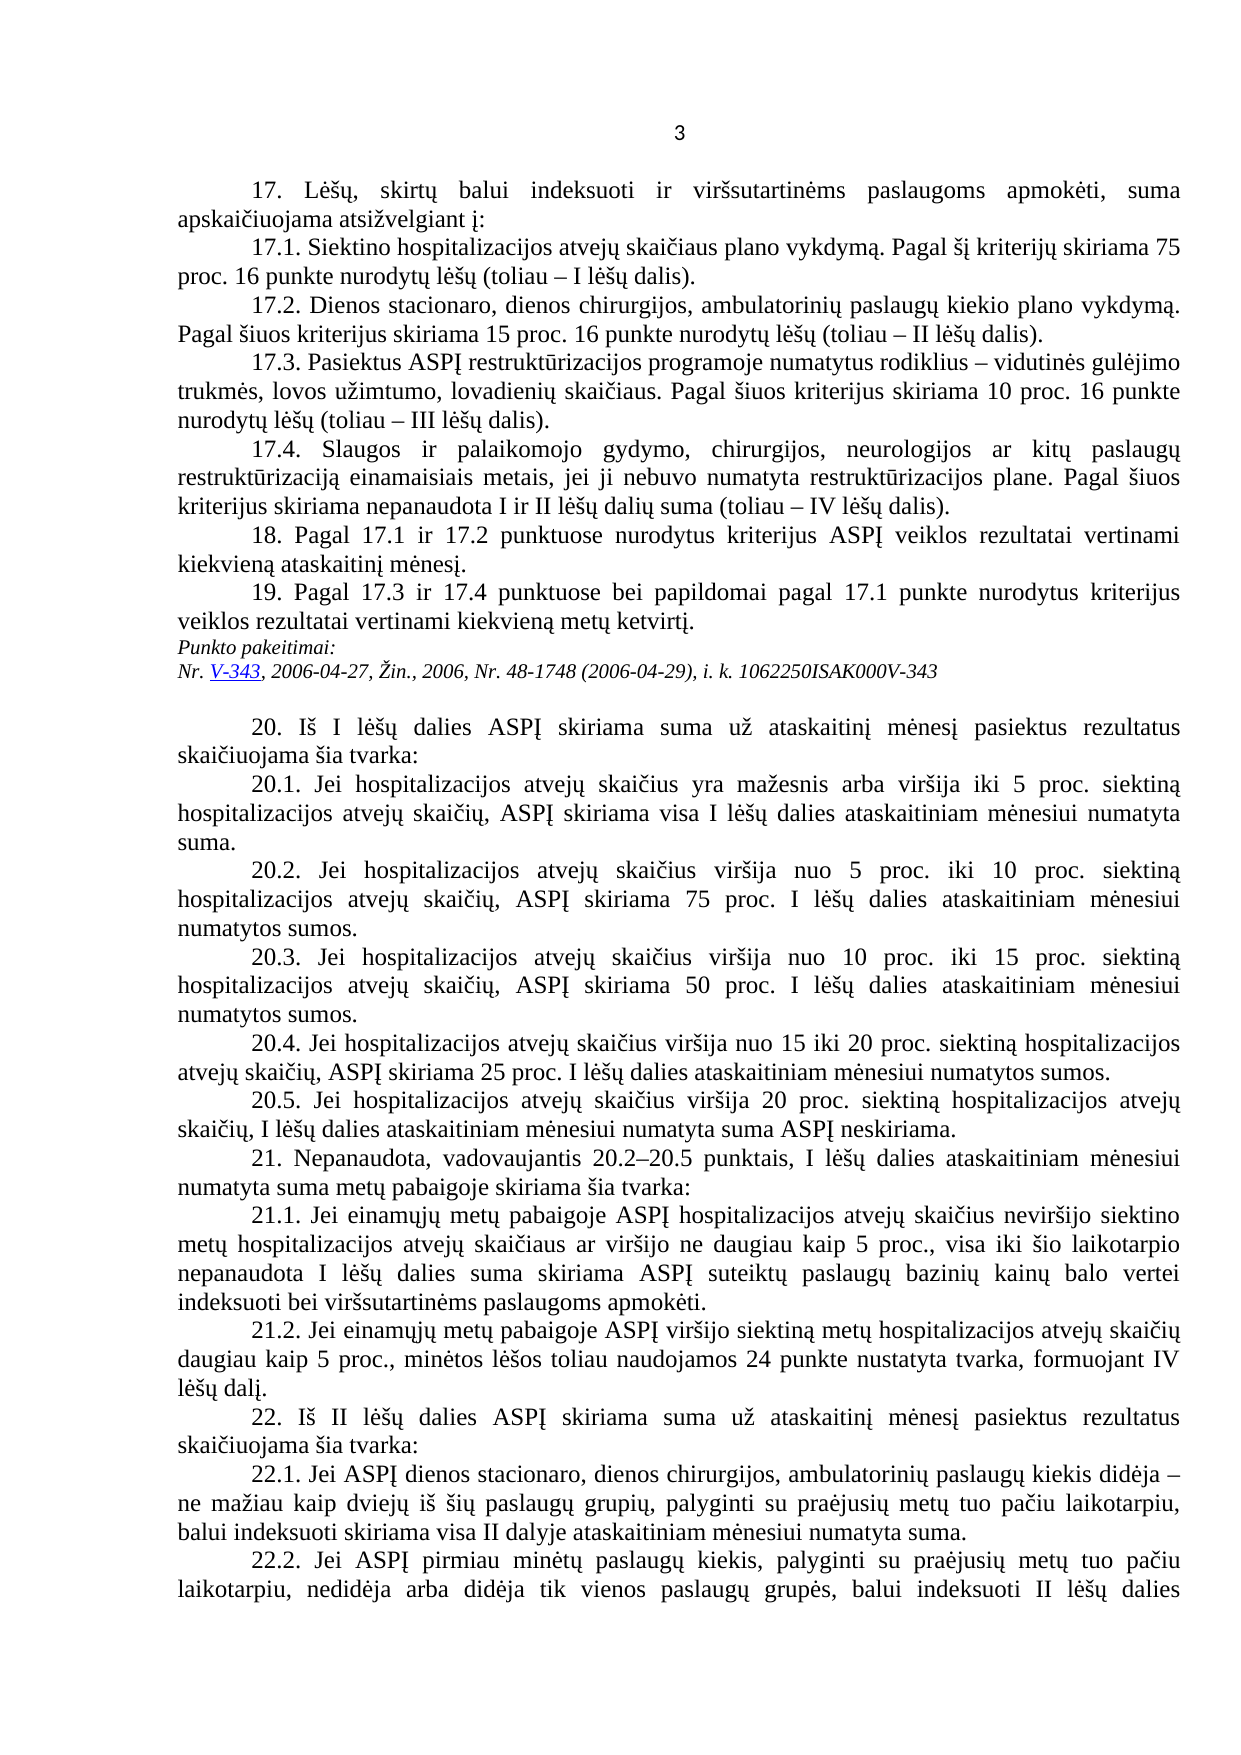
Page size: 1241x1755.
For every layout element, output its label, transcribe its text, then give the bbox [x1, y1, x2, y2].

text 20.4. Jei hospitalizacijos atvejų skaičius viršija nuo 15 iki 20 proc. siektiną hospitalizacijos atvejų skaičių, ASPĮ skiriama 25 proc. I lėšų dalies ataskaitiniam mėnesiui numatytos sumos. [177, 1028, 1181, 1086]
text 17.2. Dienos stacionaro, dienos chirurgijos, ambulatorinių paslaugų kiekio plano vykdymą. Pagal šiuos kriterijus skiriama 15 proc. 16 punkte nurodytų lėšų (toliau – II lėšų dalis). [177, 290, 1181, 347]
text 18. Pagal 17.1 ir 17.2 punktuose nurodytus kriterijus ASPĮ veiklos rezultatai vertinami kiekvieną ataskaitinį mėnesį. [177, 520, 1181, 577]
text 21. Nepanaudota, vadovaujantis 20.2–20.5 punktais, I lėšų dalies ataskaitiniam mėnesiui numatyta suma metų pabaigoje skiriama šia tvarka: [177, 1143, 1181, 1201]
text 17. Lėšų, skirtų balui indeksuoti ir viršsutartinėms paslaugoms apmokėti, suma apskaičiuojama atsižvelgiant į: [177, 175, 1181, 232]
text Nr. V-343, 2006-04-27, Žin., 2006, Nr. 48-1748 (2006-04-29), i. k. 1062250ISAK000V-343 [177, 659, 1181, 683]
text 22.1. Jei ASPĮ dienos stacionaro, dienos chirurgijos, ambulatorinių paslaugų kiekis didėja – ne mažiau kaip dviejų iš šių paslaugų grupių, palyginti su praėjusių metų tuo pačiu laikotarpiu, balui indeksuoti skiriama visa II dalyje ataskaitiniam mėnesiui numatyta suma. [177, 1459, 1181, 1546]
text 17.1. Siektino hospitalizacijos atvejų skaičiaus plano vykdymą. Pagal šį kriterijų skiriama 75 proc. 16 punkte nurodytų lėšų (toliau – I lėšų dalis). [177, 232, 1181, 290]
text 20. Iš I lėšų dalies ASPĮ skiriama suma už ataskaitinį mėnesį pasiektus rezultatus skaičiuojama šia tvarka: [177, 712, 1181, 769]
text 21.1. Jei einamųjų metų pabaigoje ASPĮ hospitalizacijos atvejų skaičius neviršijo siektino metų hospitalizacijos atvejų skaičiaus ar viršijo ne daugiau kaip 5 proc., visa iki šio laikotarpio nepanaudota I lėšų dalies suma skiriama ASPĮ suteiktų paslaugų bazinių kainų balo vertei indeksuoti bei viršsutartinėms paslaugoms apmokėti. [177, 1201, 1181, 1316]
text 22. Iš II lėšų dalies ASPĮ skiriama suma už ataskaitinį mėnesį pasiektus rezultatus skaičiuojama šia tvarka: [177, 1402, 1181, 1459]
text Punkto pakeitimai: [177, 635, 1181, 659]
text 17.3. Pasiektus ASPĮ restruktūrizacijos programoje numatytus rodiklius – vidutinės gulėjimo trukmės, lovos užimtumo, lovadienių skaičiaus. Pagal šiuos kriterijus skiriama 10 proc. 16 punkte nurodytų lėšų (toliau – III lėšų dalis). [177, 347, 1181, 434]
text 21.2. Jei einamųjų metų pabaigoje ASPĮ viršijo siektiną metų hospitalizacijos atvejų skaičių daugiau kaip 5 proc., minėtos lėšos toliau naudojamos 24 punkte nustatyta tvarka, formuojant IV lėšų dalį. [177, 1316, 1181, 1402]
text 19. Pagal 17.3 ir 17.4 punktuose bei papildomai pagal 17.1 punkte nurodytus kriterijus veiklos rezultatai vertinami kiekvieną metų ketvirtį. [177, 577, 1181, 635]
text 20.2. Jei hospitalizacijos atvejų skaičius viršija nuo 5 proc. iki 10 proc. siektiną hospitalizacijos atvejų skaičių, ASPĮ skiriama 75 proc. I lėšų dalies ataskaitiniam mėnesiui numatytos sumos. [177, 856, 1181, 942]
text 20.5. Jei hospitalizacijos atvejų skaičius viršija 20 proc. siektiną hospitalizacijos atvejų skaičių, I lėšų dalies ataskaitiniam mėnesiui numatyta suma ASPĮ neskiriama. [177, 1086, 1181, 1143]
text 22.2. Jei ASPĮ pirmiau minėtų paslaugų kiekis, palyginti su praėjusių metų tuo pačiu laikotarpiu, nedidėja arba didėja tik vienos paslaugų grupės, balui indeksuoti II lėšų dalies [177, 1546, 1181, 1603]
text 20.3. Jei hospitalizacijos atvejų skaičius viršija nuo 10 proc. iki 15 proc. siektiną hospitalizacijos atvejų skaičių, ASPĮ skiriama 50 proc. I lėšų dalies ataskaitiniam mėnesiui numatytos sumos. [177, 942, 1181, 1028]
text 17.4. Slaugos ir palaikomojo gydymo, chirurgijos, neurologijos ar kitų paslaugų restruktūrizaciją einamaisiais metais, jei ji nebuvo numatyta restruktūrizacijos plane. Pagal šiuos kriterijus skiriama nepanaudota I ir II lėšų dalių suma (toliau – IV lėšų dalis). [177, 434, 1181, 520]
text 20.1. Jei hospitalizacijos atvejų skaičius yra mažesnis arba viršija iki 5 proc. siektiną hospitalizacijos atvejų skaičių, ASPĮ skiriama visa I lėšų dalies ataskaitiniam mėnesiui numatyta suma. [177, 769, 1181, 856]
